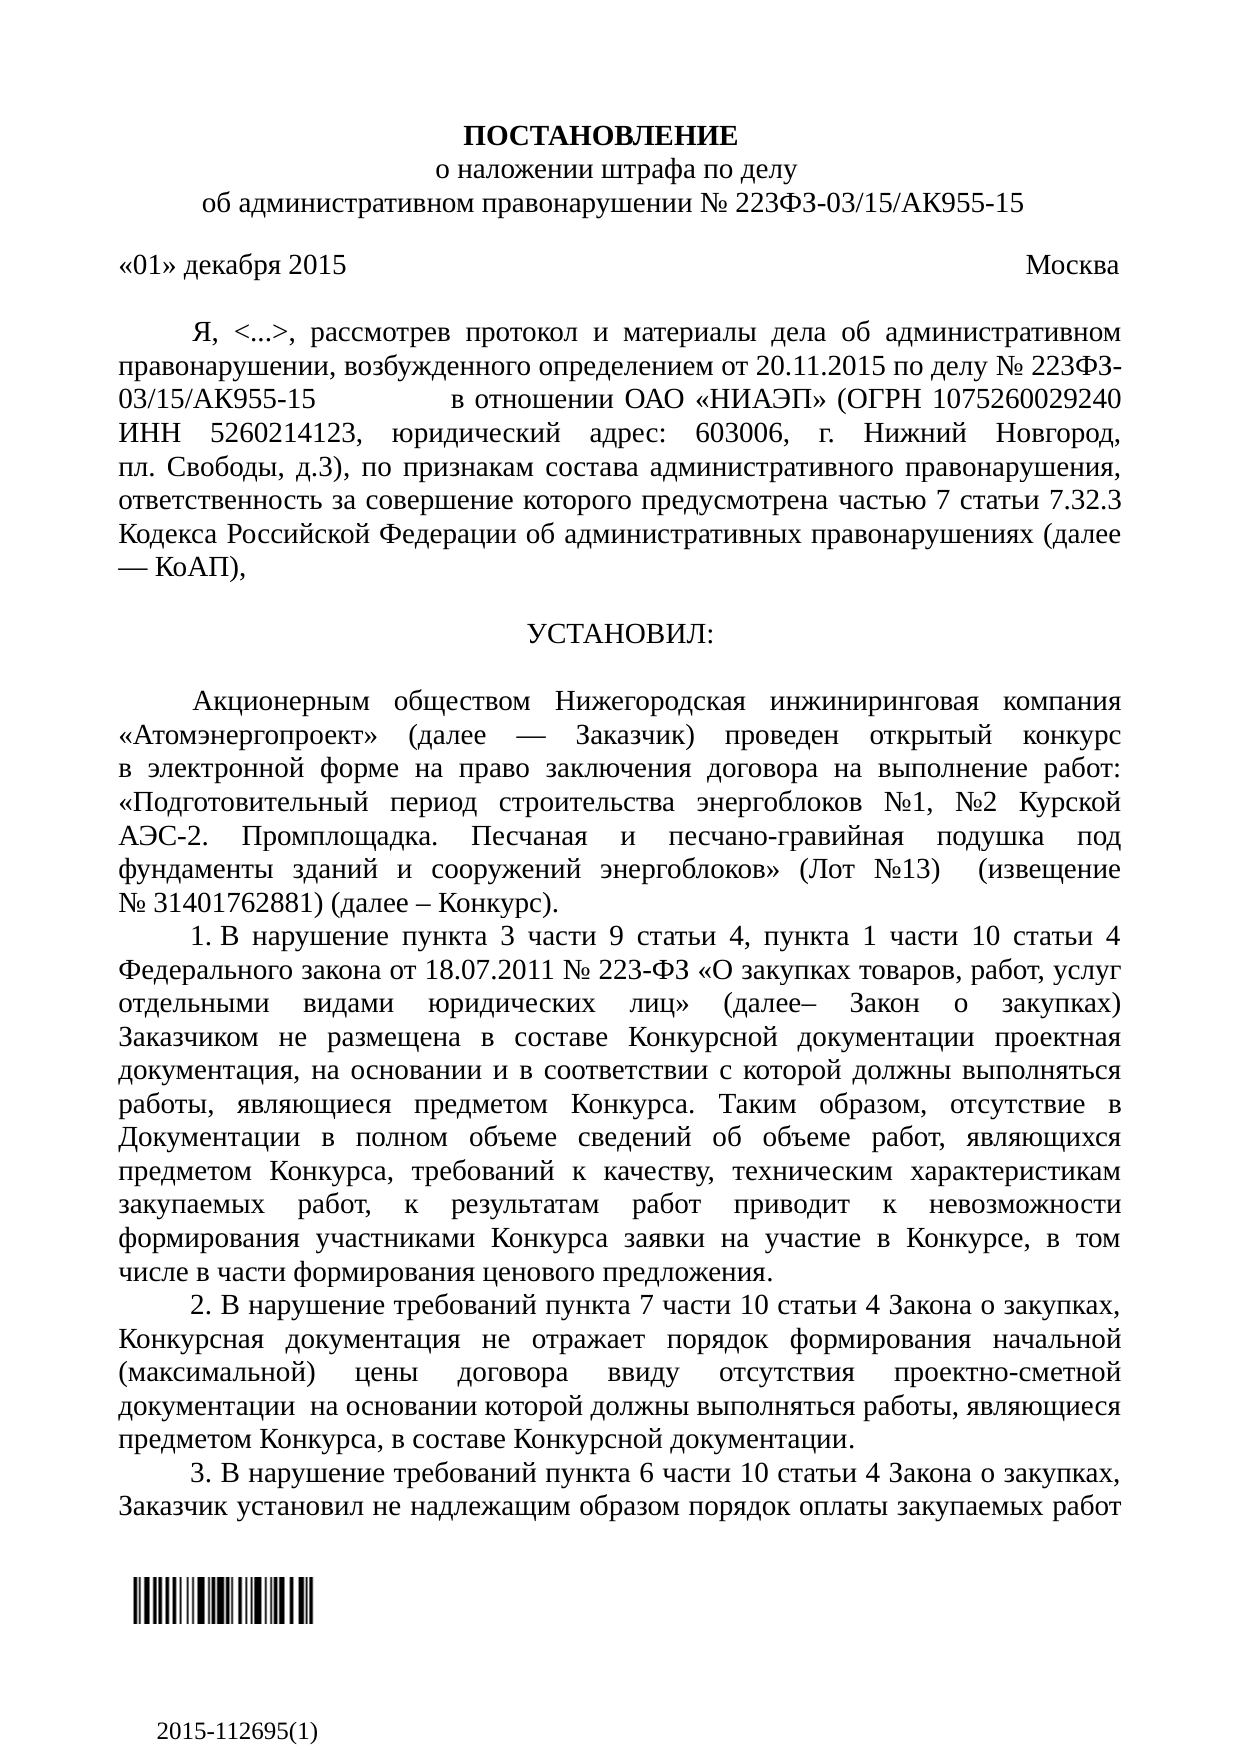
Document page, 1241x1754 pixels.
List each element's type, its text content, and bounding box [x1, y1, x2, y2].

text «01» декабря 2015 Москва [118, 247, 1122, 281]
list В нарушение пункта 3 части 9 статьи 4, пункта 1 части 10 статьи 4 Федерального закона от 18.07.2011 № 223-ФЗ «О закупках товаров, работ, услуг отдельными видами юридических лиц» (далее– Закон о закупках) Заказчиком не размещена в составе Конкурсной документации проектная документация, на основании и в соответствии с которой должны выполняться работы, являющиеся предметом Конкурса. Таким образом, отсутствие в Документации в полном объеме сведений об объеме работ, являющихся предметом Конкурса, требований к качеству, техническим характеристикам закупаемых работ, к результатам работ приводит к невозможности формирования участниками Конкурса заявки на участие в Конкурсе, в том числе в части формирования ценового предложения. [118, 918, 1122, 1287]
text о наложении штрафа по делу [118, 152, 1122, 185]
text ПОСТАНОВЛЕНИЕ [117, 118, 1078, 152]
text Акционерным обществом Нижегородская инжиниринговая компания «Атомэнергопроект» (далее — Заказчик) проведен открытый конкурс в электронной форме на право заключения договора на выполнение работ: «Подготовительный период строительства энергоблоков №1, №2 Курской АЭС-2. Промплощадка. Песчаная и песчано-гравийная подушка под фундаменты зданий и сооружений энергоблоков» (Лот №13) (извещение № 31401762881) (далее – Конкурс). [118, 683, 1122, 918]
picture [118, 1577, 331, 1624]
text Я, <...>, рассмотрев протокол и материалы дела об административном правонарушении, возбужденного определением от 20.11.2015 по делу № 223ФЗ-03/15/АК955-15 в отношении ОАО «НИАЭП» (ОГРН 1075260029240 ИНН 5260214123, юридический адрес: 603006, г. Нижний Новгород, пл. Свободы, д.3), по признакам состава административного правонарушения, ответственность за совершение которого предусмотрена частью 7 статьи 7.32.3 Кодекса Российской Федерации об административных правонарушениях (далее — КоАП), [118, 314, 1122, 583]
text 2. В нарушение требований пункта 7 части 10 статьи 4 Закона о закупках, Конкурсная документация не отражает порядок формирования начальной (максимальной) цены договора ввиду отсутствия проектно-сметной документации на основании которой должны выполняться работы, являющиеся предметом Конкурса, в составе Конкурсной документации. [118, 1287, 1122, 1455]
text 3. В нарушение требований пункта 6 части 10 статьи 4 Закона о закупках, Заказчик установил не надлежащим образом порядок оплаты закупаемых работ [118, 1455, 1122, 1522]
text УСТАНОВИЛ: [118, 616, 1122, 650]
text об административном правонарушении № 223ФЗ-03/15/АК955-15 [118, 185, 1122, 219]
